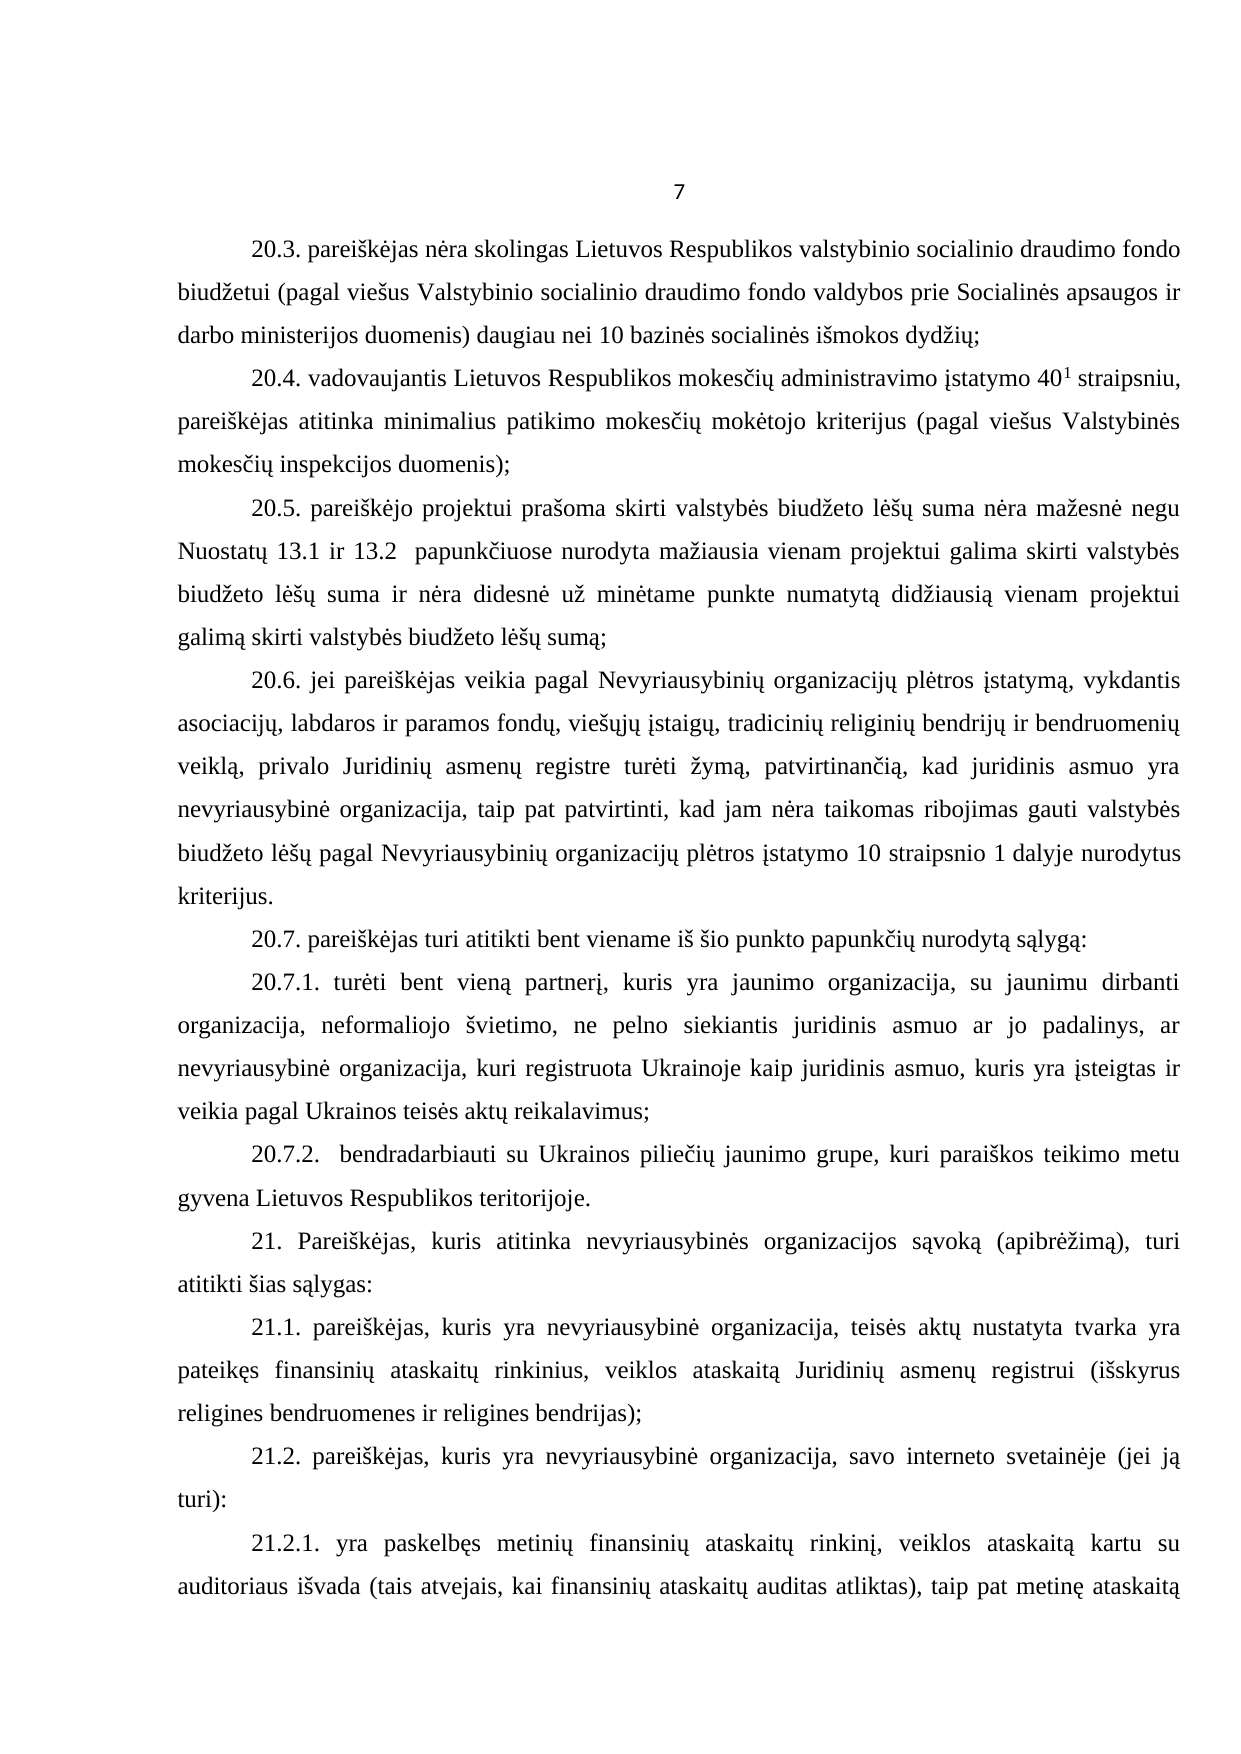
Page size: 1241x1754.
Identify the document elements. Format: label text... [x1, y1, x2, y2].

text 20.7. pareiškėjas turi atitikti bent viename iš šio punkto papunkčių nurodytą sąlygą: [177, 924, 1181, 953]
text 21. Pareiškėjas, kuris atitinka nevyriausybinės organizacijos sąvoką (apibrėžimą), turi atitikti šias sąlygas: [177, 1226, 1181, 1298]
text 21.2.1. yra paskelbęs metinių finansinių ataskaitų rinkinį, veiklos ataskaitą kartu su auditoriaus išvada (tais atvejais, kai finansinių ataskaitų auditas atliktas), taip pat metinę ataskaitą [177, 1528, 1181, 1599]
text 20.3. pareiškėjas nėra skolingas Lietuvos Respublikos valstybinio socialinio draudimo fondo biudžetui (pagal viešus Valstybinio socialinio draudimo fondo valdybos prie Socialinės apsaugos ir darbo ministerijos duomenis) daugiau nei 10 bazinės socialinės išmokos dydžių; [177, 234, 1181, 349]
text 20.5. pareiškėjo projektui prašoma skirti valstybės biudžeto lėšų suma nėra mažesnė negu Nuostatų 13.1 ir 13.2 papunkčiuose nurodyta mažiausia vienam projektui galima skirti valstybės biudžeto lėšų suma ir nėra didesnė už minėtame punkte numatytą didžiausią vienam projektui galimą skirti valstybės biudžeto lėšų sumą; [177, 493, 1181, 651]
text 21.1. pareiškėjas, kuris yra nevyriausybinė organizacija, teisės aktų nustatyta tvarka yra pateikęs finansinių ataskaitų rinkinius, veiklos ataskaitą Juridinių asmenų registrui (išskyrus religines bendruomenes ir religines bendrijas); [177, 1312, 1181, 1427]
text 21.2. pareiškėjas, kuris yra nevyriausybinė organizacija, savo interneto svetainėje (jei ją turi): [177, 1441, 1181, 1513]
text 20.7.2. bendradarbiauti su Ukrainos piliečių jaunimo grupe, kuri paraiškos teikimo metu gyvena Lietuvos Respublikos teritorijoje. [177, 1139, 1181, 1211]
text 20.6. jei pareiškėjas veikia pagal Nevyriausybinių organizacijų plėtros įstatymą, vykdantis asociacijų, labdaros ir paramos fondų, viešųjų įstaigų, tradicinių religinių bendrijų ir bendruomenių veiklą, privalo Juridinių asmenų registre turėti žymą, patvirtinančią, kad juridinis asmuo yra nevyriausybinė organizacija, taip pat patvirtinti, kad jam nėra taikomas ribojimas gauti valstybės biudžeto lėšų pagal Nevyriausybinių organizacijų plėtros įstatymo 10 straipsnio 1 dalyje nurodytus kriterijus. [177, 665, 1181, 909]
text 20.4. vadovaujantis Lietuvos Respublikos mokesčių administravimo įstatymo 401 straipsniu, pareiškėjas atitinka minimalius patikimo mokesčių mokėtojo kriterijus (pagal viešus Valstybinės mokesčių inspekcijos duomenis); [177, 363, 1181, 478]
text 20.7.1. turėti bent vieną partnerį, kuris yra jaunimo organizacija, su jaunimu dirbanti organizacija, neformaliojo švietimo, ne pelno siekiantis juridinis asmuo ar jo padalinys, ar nevyriausybinė organizacija, kuri registruota Ukrainoje kaip juridinis asmuo, kuris yra įsteigtas ir veikia pagal Ukrainos teisės aktų reikalavimus; [177, 967, 1181, 1125]
